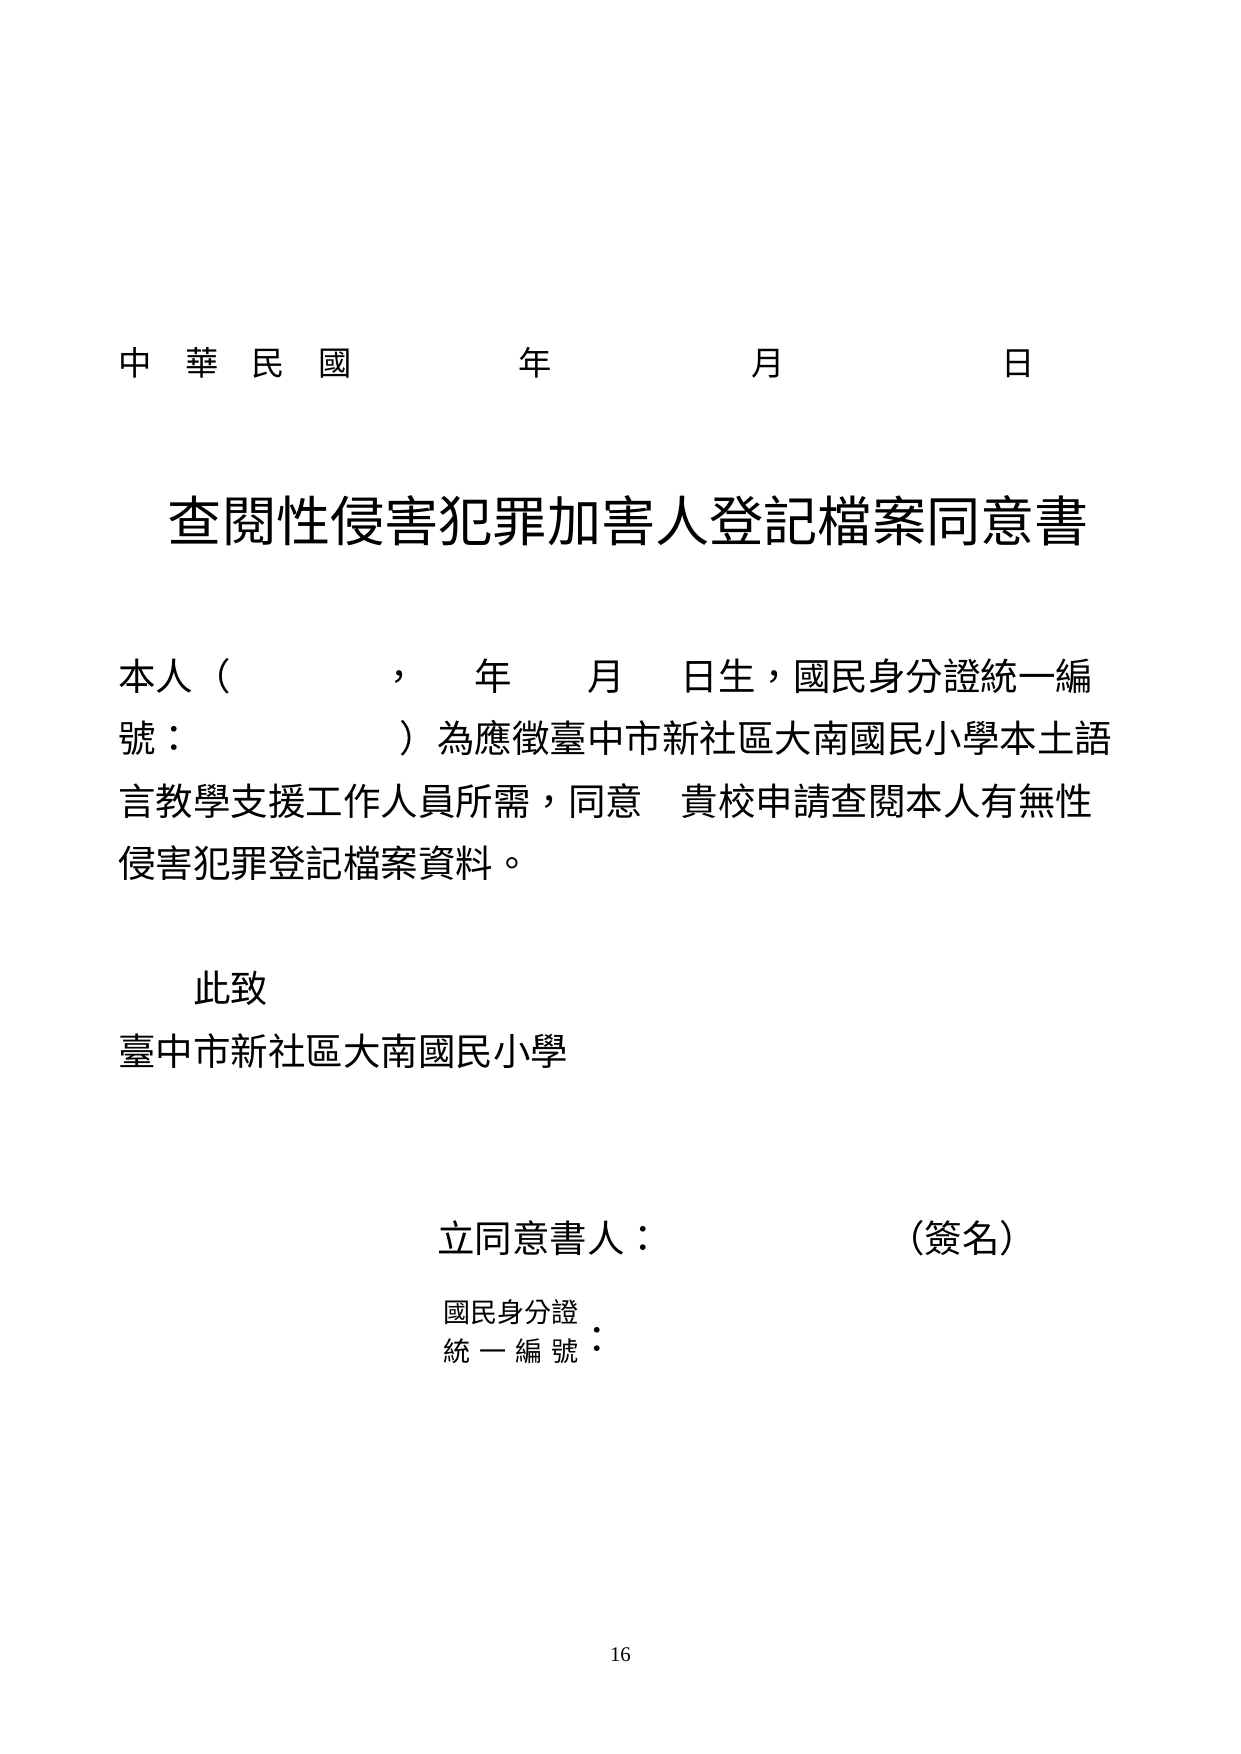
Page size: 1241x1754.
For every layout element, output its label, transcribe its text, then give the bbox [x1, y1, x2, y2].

text 此致 [118, 944, 1122, 1007]
text 國民身分證統一編號： [118, 1257, 1122, 1382]
text 查閱性侵害犯罪加害人登記檔案同意書 [118, 444, 1138, 569]
text 立同意書人： （簽名） [118, 1194, 1122, 1257]
text 中 華 民 國 年 月 日 [118, 319, 1122, 382]
text 臺中市新社區大南國民小學 [118, 1007, 1122, 1069]
text 本人（ ， 年 月 日生，國民身分證統一編號： ）為應徵臺中市新社區大南國民小學本土語言教學支援工作人員所需，同意 貴校申請查閱本人有無性侵害犯罪登記檔案資料。 [118, 632, 1122, 882]
